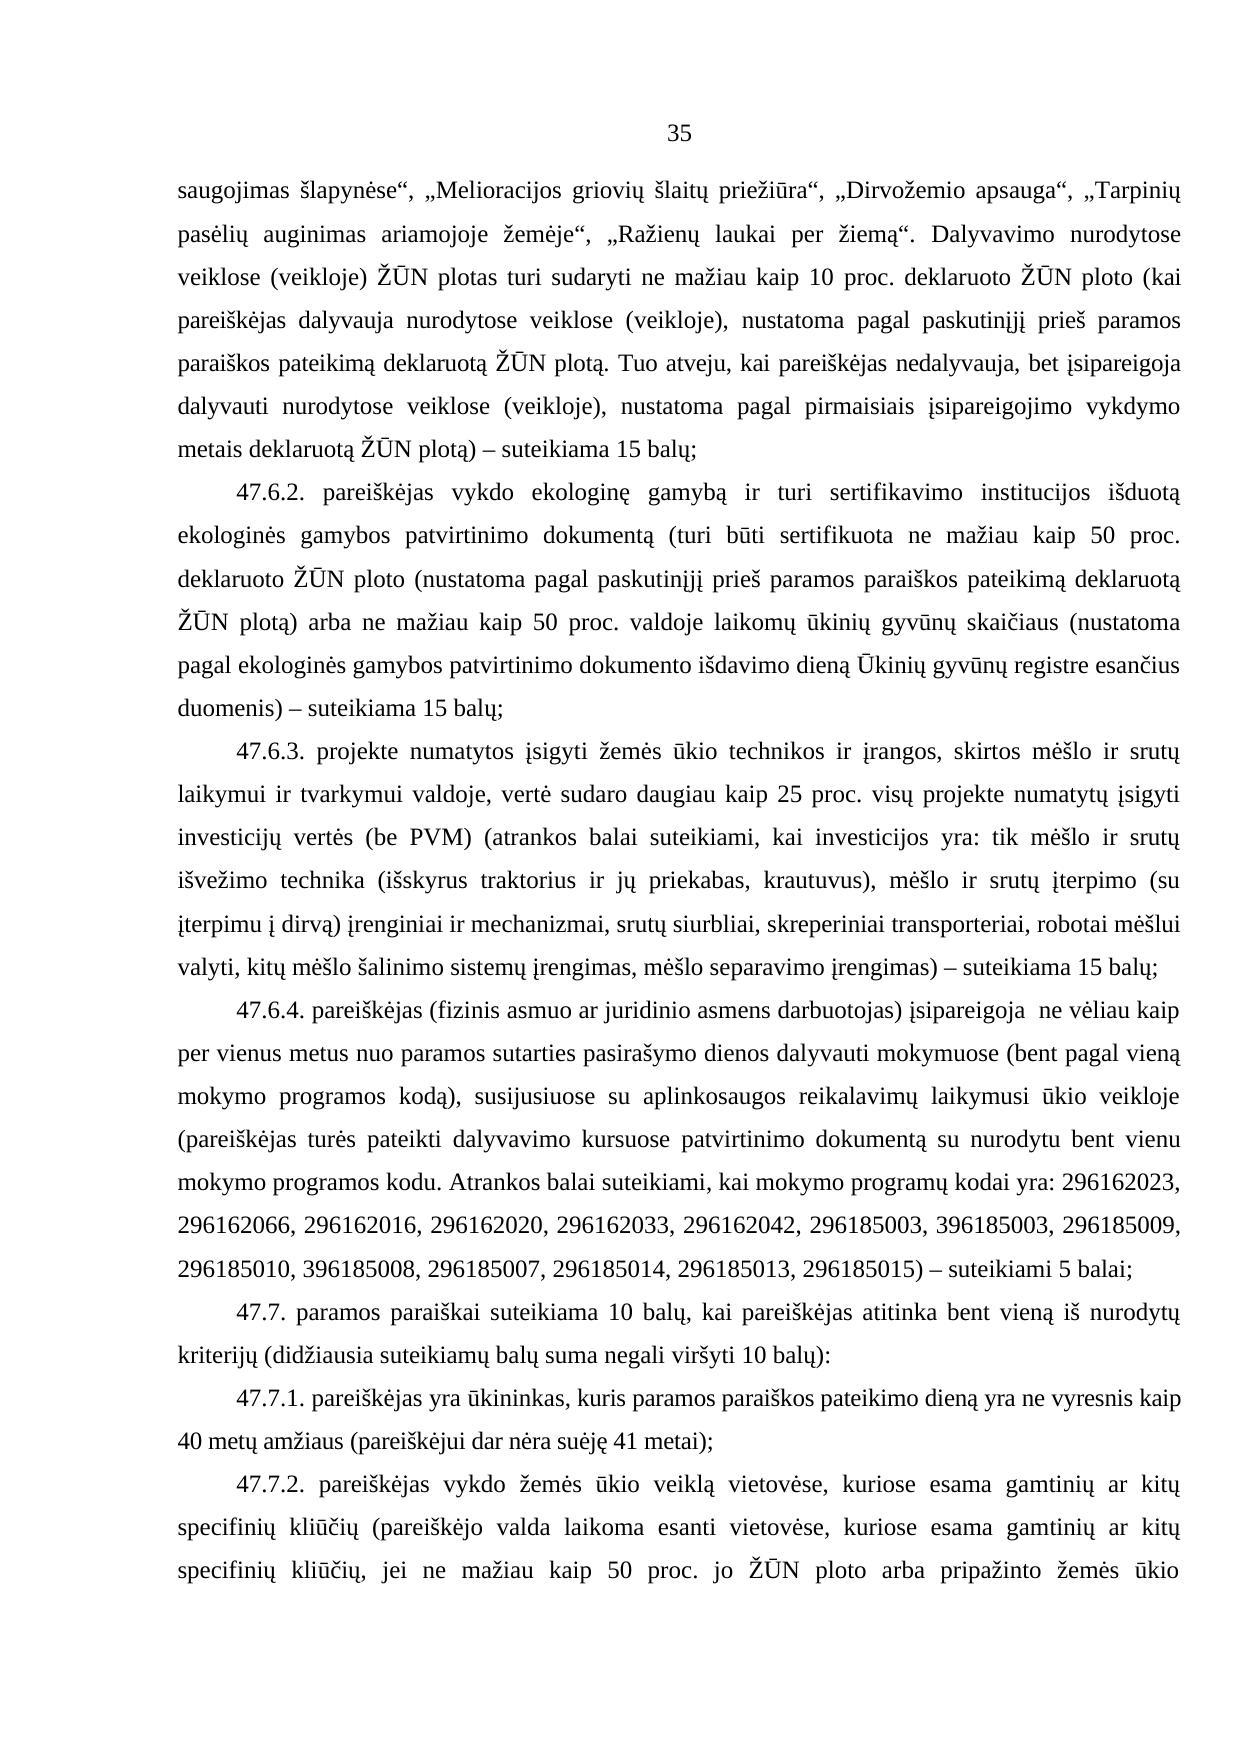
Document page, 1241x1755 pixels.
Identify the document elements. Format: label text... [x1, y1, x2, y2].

text 47.7.2. pareiškėjas vykdo žemės ūkio veiklą vietovėse, kuriose esama gamtinių ar kitų specifinių kliūčių (pareiškėjo valda laikoma esanti vietovėse, kuriose esama gamtinių ar kitų specifinių kliūčių, jei ne mažiau kaip 50 proc. jo ŽŪN ploto arba pripažinto žemės ūkio [177, 1469, 1181, 1584]
text 47.6.3. projekte numatytos įsigyti žemės ūkio technikos ir įrangos, skirtos mėšlo ir srutų laikymui ir tvarkymui valdoje, vertė sudaro daugiau kaip 25 proc. visų projekte numatytų įsigyti investicijų vertės (be PVM) (atrankos balai suteikiami, kai investicijos yra: tik mėšlo ir srutų išvežimo technika (išskyrus traktorius ir jų priekabas, krautuvus), mėšlo ir srutų įterpimo (su įterpimu į dirvą) įrenginiai ir mechanizmai, srutų siurbliai, skreperiniai transporteriai, robotai mėšlui valyti, kitų mėšlo šalinimo sistemų įrengimas, mėšlo separavimo įrengimas) – suteikiama 15 balų; [177, 736, 1181, 981]
text 47.6.2. pareiškėjas vykdo ekologinę gamybą ir turi sertifikavimo institucijos išduotą ekologinės gamybos patvirtinimo dokumentą (turi būti sertifikuota ne mažiau kaip 50 proc. deklaruoto ŽŪN ploto (nustatoma pagal paskutinįjį prieš paramos paraiškos pateikimą deklaruotą ŽŪN plotą) arba ne mažiau kaip 50 proc. valdoje laikomų ūkinių gyvūnų skaičiaus (nustatoma pagal ekologinės gamybos patvirtinimo dokumento išdavimo dieną Ūkinių gyvūnų registre esančius duomenis) – suteikiama 15 balų; [177, 477, 1181, 722]
text saugojimas šlapynėse“, „Melioracijos griovių šlaitų priežiūra“, „Dirvožemio apsauga“, „Tarpinių pasėlių auginimas ariamojoje žemėje“, „Ražienų laukai per žiemą“. Dalyvavimo nurodytose veiklose (veikloje) ŽŪN plotas turi sudaryti ne mažiau kaip 10 proc. deklaruoto ŽŪN ploto (kai pareiškėjas dalyvauja nurodytose veiklose (veikloje), nustatoma pagal paskutinįjį prieš paramos paraiškos pateikimą deklaruotą ŽŪN plotą. Tuo atveju, kai pareiškėjas nedalyvauja, bet įsipareigoja dalyvauti nurodytose veiklose (veikloje), nustatoma pagal pirmaisiais įsipareigojimo vykdymo metais deklaruotą ŽŪN plotą) – suteikiama 15 balų; [177, 176, 1181, 463]
text 47.7.1. pareiškėjas yra ūkininkas, kuris paramos paraiškos pateikimo dieną yra ne vyresnis kaip 40 metų amžiaus (pareiškėjui dar nėra suėję 41 metai); [177, 1383, 1181, 1455]
text 47.7. paramos paraiškai suteikiama 10 balų, kai pareiškėjas atitinka bent vieną iš nurodytų kriterijų (didžiausia suteikiamų balų suma negali viršyti 10 balų): [177, 1297, 1181, 1369]
text 47.6.4. pareiškėjas (fizinis asmuo ar juridinio asmens darbuotojas) įsipareigoja ne vėliau kaip per vienus metus nuo paramos sutarties pasirašymo dienos dalyvauti mokymuose (bent pagal vieną mokymo programos kodą), susijusiuose su aplinkosaugos reikalavimų laikymusi ūkio veikloje (pareiškėjas turės pateikti dalyvavimo kursuose patvirtinimo dokumentą su nurodytu bent vienu mokymo programos kodu. Atrankos balai suteikiami, kai mokymo programų kodai yra: 296162023, 296162066, 296162016, 296162020, 296162033, 296162042, 296185003, 396185003, 296185009, 296185010, 396185008, 296185007, 296185014, 296185013, 296185015) – suteikiami 5 balai; [177, 995, 1181, 1282]
